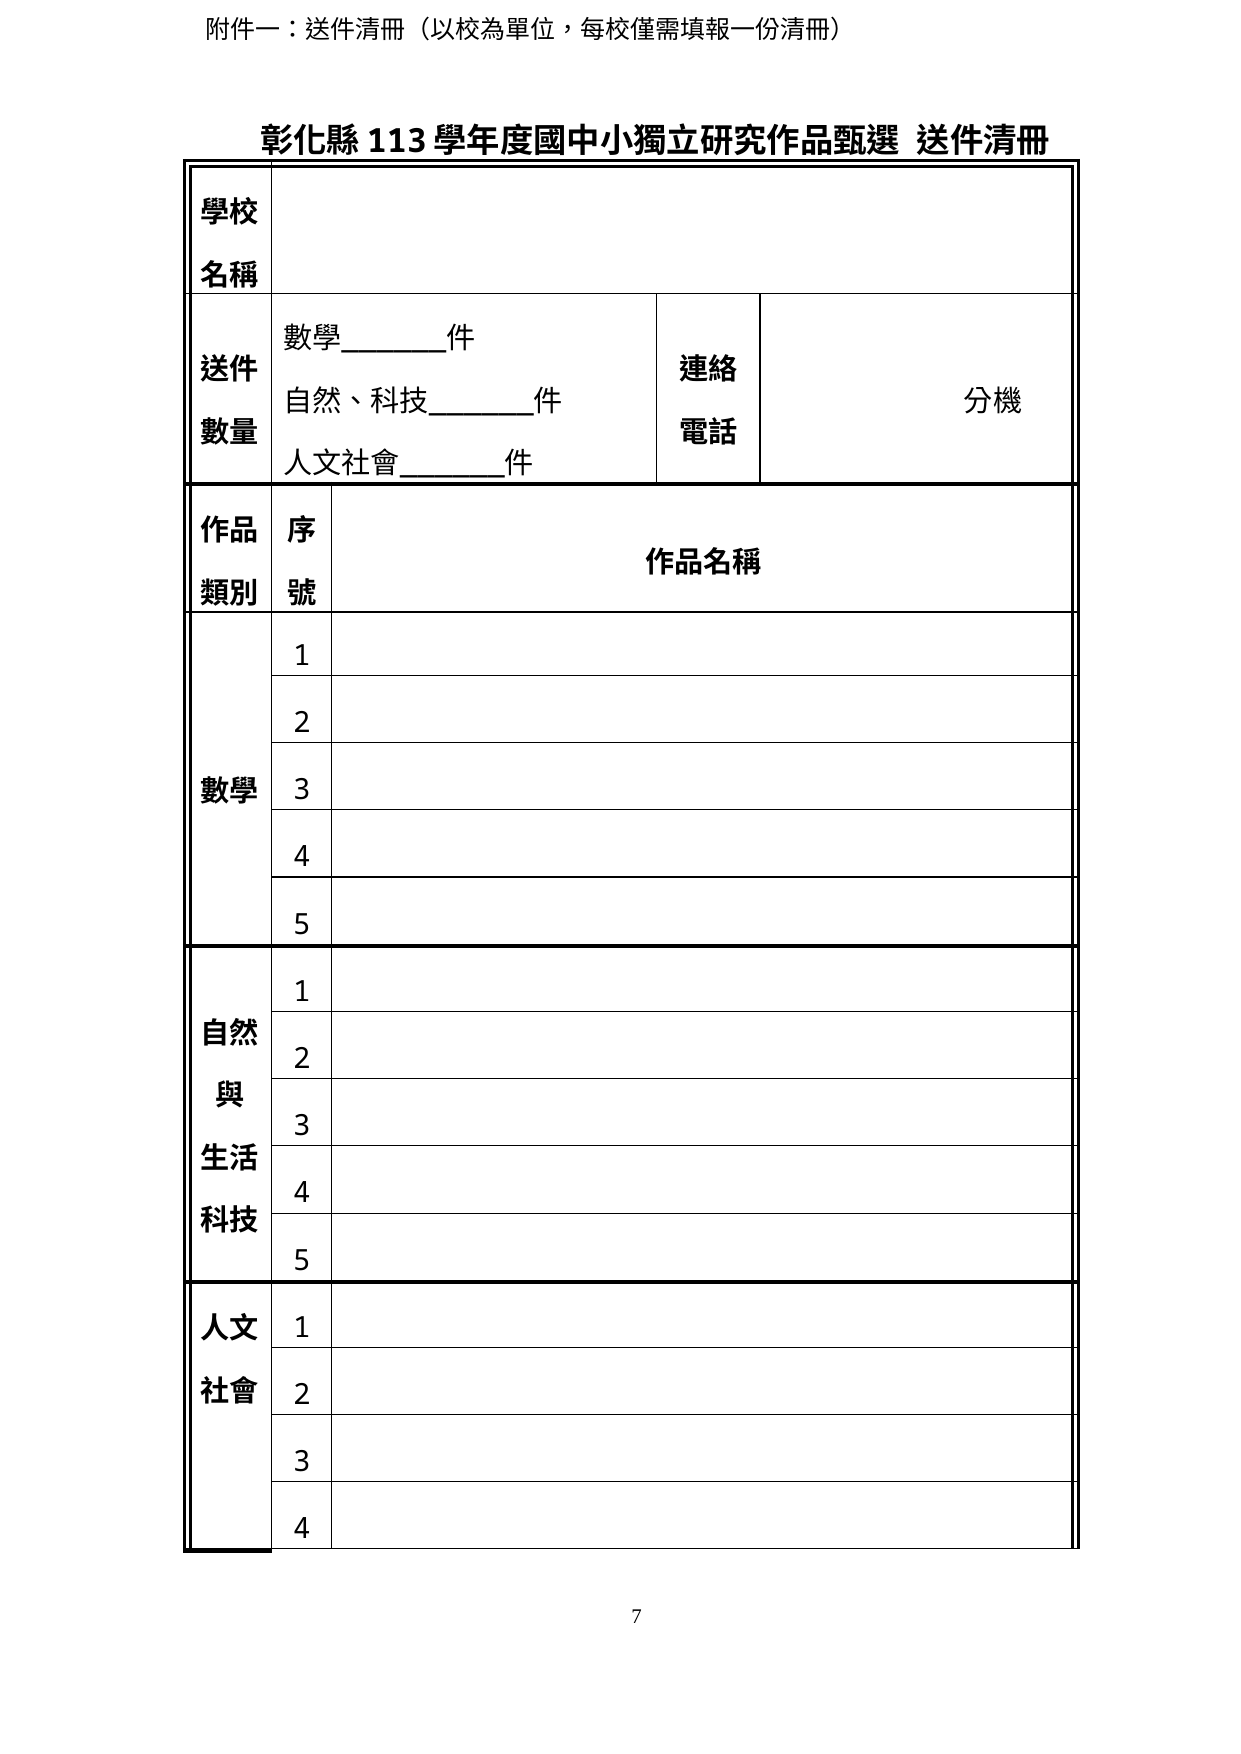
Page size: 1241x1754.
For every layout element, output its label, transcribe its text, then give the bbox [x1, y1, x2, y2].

table_cell [332, 948, 1071, 1011]
table_cell 4 [272, 810, 331, 876]
table_cell 3 [272, 1079, 331, 1145]
table_cell 人文 社會 [192, 1284, 271, 1548]
table_cell 1 [272, 948, 331, 1011]
table_cell [332, 810, 1071, 876]
table_cell [332, 743, 1071, 809]
table_cell 作品 類別 [192, 486, 271, 611]
table_cell 連絡電話 [657, 294, 759, 482]
table_cell [332, 1012, 1071, 1078]
table_cell [332, 1284, 1071, 1347]
table_cell 3 [272, 1415, 331, 1481]
table_cell [332, 676, 1071, 742]
table_cell 1 [272, 1284, 331, 1347]
table_cell 數學 [192, 613, 271, 944]
table_cell 4 [272, 1482, 331, 1548]
table_cell [332, 1214, 1071, 1279]
text 彰化縣113學年度國中小獨立研究作品甄選 送件清冊 [187, 96, 1122, 159]
table_header 學校 名稱 [188, 162, 271, 293]
table_cell 2 [272, 1348, 331, 1414]
table_cell [332, 1146, 1071, 1212]
table_cell 序號 [272, 486, 331, 611]
table_cell 分機 [761, 294, 1071, 482]
table_cell 5 [272, 1214, 331, 1279]
table_cell 自然與 生活 科技 [192, 948, 271, 1279]
table_header [272, 168, 1071, 293]
table_cell 1 [272, 613, 331, 675]
table_cell 4 [272, 1146, 331, 1212]
table_cell 送件數量 [192, 294, 271, 482]
table_cell 作品名稱 [332, 486, 1071, 611]
table_cell [332, 613, 1071, 675]
table_cell 數學______件 自然、科技______件 人文社會______件 [272, 294, 656, 482]
table_cell 2 [272, 676, 331, 742]
table_cell [332, 1482, 1071, 1548]
table_header 學校 名稱 [192, 168, 271, 293]
table_cell 2 [272, 1012, 331, 1078]
table_header [272, 162, 1075, 293]
table_cell 5 [272, 878, 331, 944]
table_cell [332, 1079, 1071, 1145]
table_cell [332, 1415, 1071, 1481]
table_header 學校 名稱 [191, 2, 933, 59]
table_cell [332, 1348, 1071, 1414]
table_cell [332, 878, 1071, 944]
table_cell 3 [272, 743, 331, 809]
